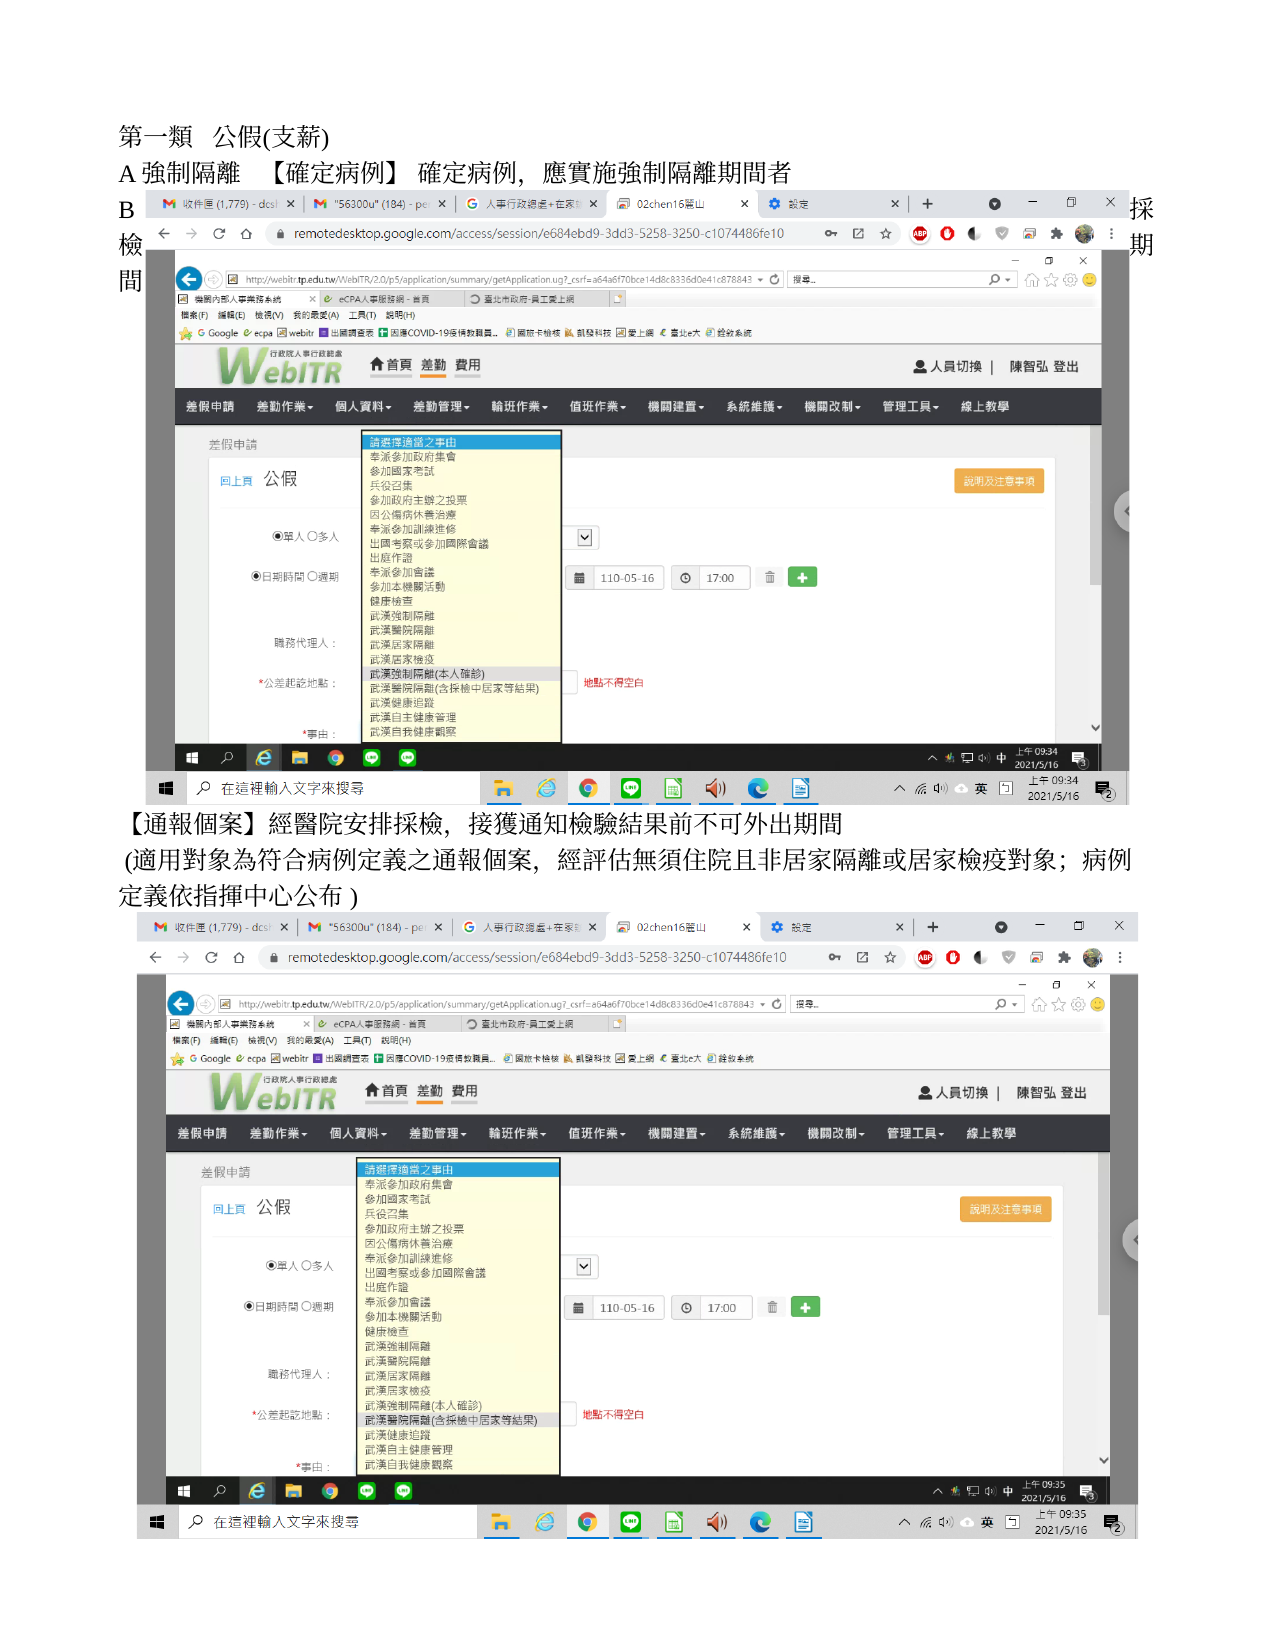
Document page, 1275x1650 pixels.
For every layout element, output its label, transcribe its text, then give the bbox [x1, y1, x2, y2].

text 第一類 公假(支薪) [118, 118, 1157, 154]
text B採檢期間 【通報個案】經醫院安排採檢，接獲通知檢驗結果前不可外出期間 [118, 190, 1157, 841]
text (適用對象為符合病例定義之通報個案，經評估無須住院且非居家隔離或居家檢疫對象；病例定義依指揮中心公布 ) [118, 841, 1157, 913]
text A強制隔離 【確定病例】 確定病例，應實施強制隔離期間者 [118, 154, 1157, 190]
